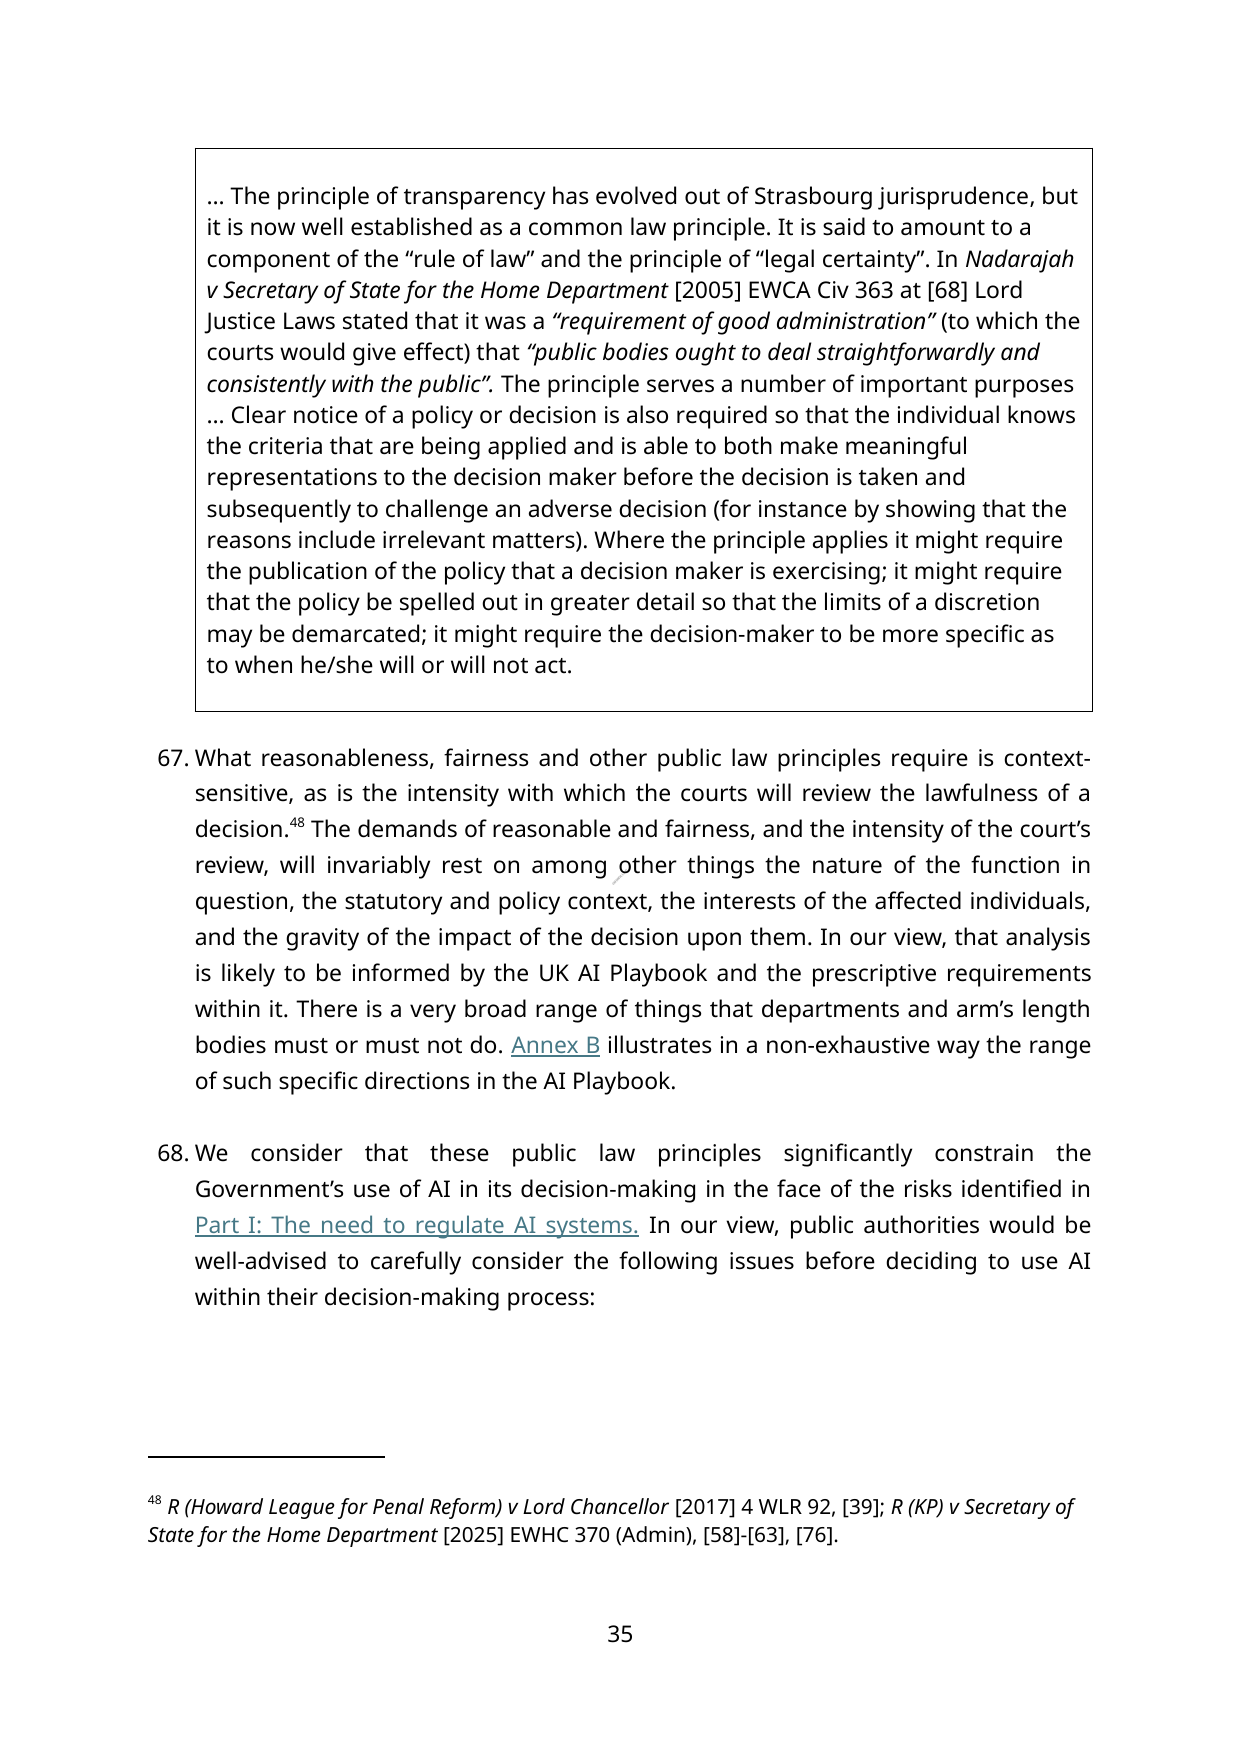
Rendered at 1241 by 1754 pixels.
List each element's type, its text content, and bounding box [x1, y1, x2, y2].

table_header … The principle of transparency has evolved out of Strasbourg jurisprudence, but it is now well established as a common law principle. It is said to amount to a component of the “rule of law” and the principle of “legal certainty”. In Nadarajah v Secretary of State for the Home Department [2005] EWCA Civ 363 at [68] Lord Justice Laws stated that it was a “requirement of good administration” (to which the courts would give effect) that “public bodies ought to deal straightforwardly and consistently with the public”. The principle serves a number of important purposes … Clear notice of a policy or decision is also required so that the individual knows the criteria that are being applied and is able to both make meaningful representations to the decision maker before the decision is taken and subsequently to challenge an adverse decision (for instance by showing that the reasons include irrelevant matters). Where the principle applies it might require the publication of the policy that a decision maker is exercising; it might require that the policy be spelled out in greater detail so that the limits of a discretion may be demarcated; it might require the decision-maker to be more specific as to when he/she will or will not act. [196, 149, 1092, 711]
list What reasonableness, fairness and other public law principles require is context-sensitive, as is the intensity with which the courts will review the lawfulness of a decision. The demands of reasonable and fairness, and the intensity of the court’s review, will invariably rest on among other things the nature of the function in question, the statutory and policy context, the interests of the affected individuals, and the gravity of the impact of the decision upon them. In our view, that analysis is likely to be informed by the UK AI Playbook and the prescriptive requirements within it. There is a very broad range of things that departments and arm’s length bodies must or must not do. Annex B illustrates in a non-exhaustive way the range of such specific directions in the AI Playbook. [157, 741, 1092, 1096]
list R (Howard League for Penal Reform) v Lord Chancellor [2017] 4 WLR 92, [39]; R (KP) v Secretary of State for the Home Department [2025] EWHC 370 (Admin), [58]-[63], [76]. [148, 1492, 1092, 1549]
list We consider that these public law principles significantly constrain the Government’s use of AI in its decision-making in the face of the risks identified in Part I: The need to regulate AI systems. In our view, public authorities would be well-advised to carefully consider the following issues before deciding to use AI within their decision-making process: [157, 1137, 1092, 1312]
